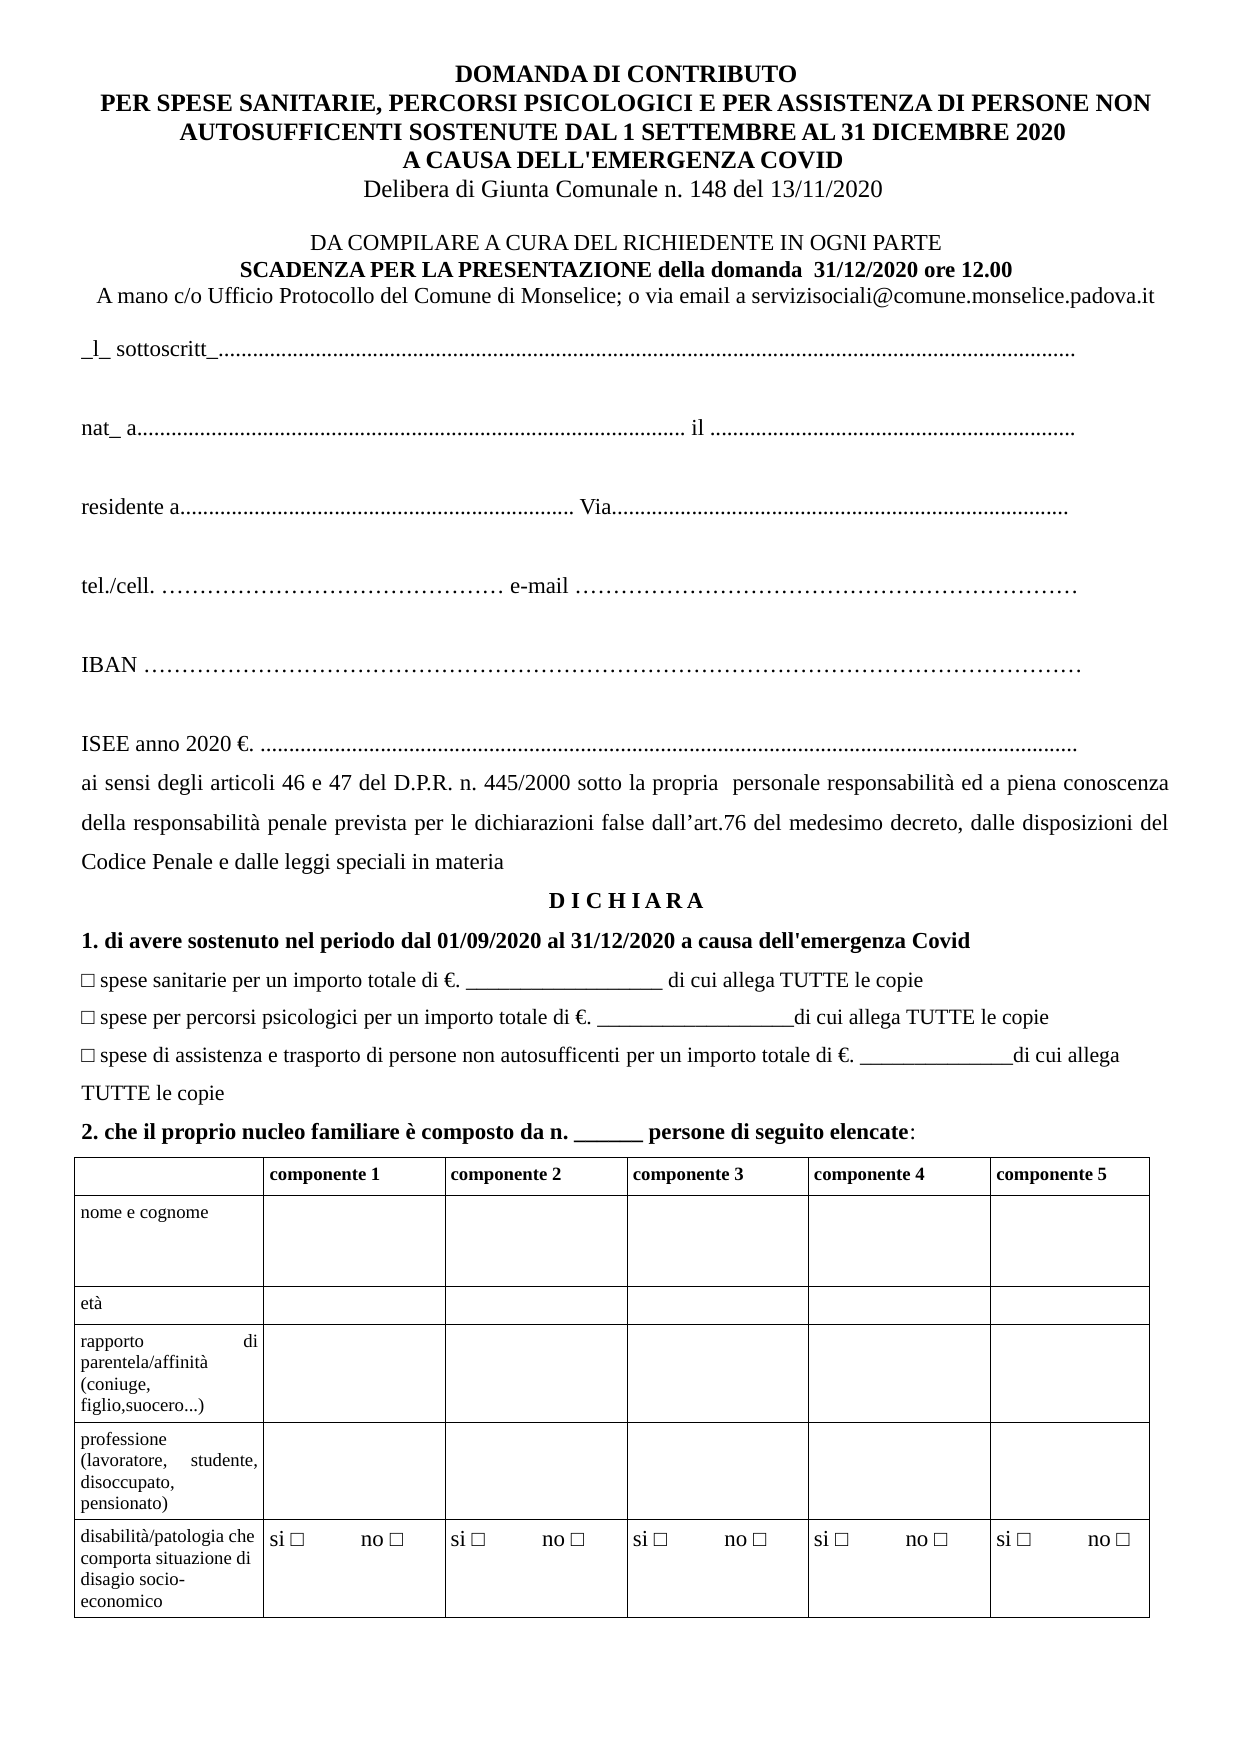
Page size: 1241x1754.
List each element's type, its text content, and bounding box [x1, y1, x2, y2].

text SCADENZA PER LA PRESENTAZIONE della domanda 31/12/2020 ore 12.00 [81, 256, 1171, 282]
text □ spese sanitarie per un importo totale di €. __________________ di cui allega TUTTE le copie [81, 967, 1171, 992]
table_cell [991, 1196, 1149, 1286]
table_cell [991, 1325, 1149, 1422]
text _l_ sottoscritt_...................................................................................................................................................... [81, 335, 1171, 361]
text ai sensi degli articoli 46 e 47 del D.P.R. n. 445/2000 sotto la propria personale responsabilità ed a piena conoscenza della responsabilità penale prevista per le dichiarazioni false dall’art.76 del medesimo decreto, dalle disposizioni del Codice Penale e dalle leggi speciali in materia [81, 769, 1171, 874]
table_cell professione (lavoratore, studente, disoccupato, pensionato) [75, 1423, 263, 1519]
text tel./cell. ……………………………………… e-mail ………………………………………………………… [81, 572, 1171, 598]
table_cell età [75, 1287, 263, 1324]
table_cell [809, 1325, 990, 1422]
text A CAUSA DELL'EMERGENZA COVID [81, 146, 1171, 174]
text IBAN …………………………………………………………………………………………………………… [81, 651, 1171, 677]
table_cell [264, 1423, 445, 1519]
table_cell disabilità/patologia che comporta situazione di disagio socio-economico [75, 1520, 263, 1617]
table_header componente 4 [809, 1158, 990, 1195]
text Delibera di Giunta Comunale n. 148 del 13/11/2020 [81, 174, 1171, 203]
text □ spese per percorsi psicologici per un importo totale di €. __________________di cui allega TUTTE le copie [81, 1004, 1171, 1029]
table_cell [446, 1196, 627, 1286]
table_cell nome e cognome [75, 1196, 263, 1286]
table_cell [264, 1196, 445, 1286]
text D I C H I A R A [81, 888, 1171, 914]
text 2. che il proprio nucleo familiare è composto da n. ______ persone di seguito elencate: [81, 1118, 1171, 1144]
table_cell si □ no □ [628, 1520, 808, 1617]
table_cell [809, 1196, 990, 1286]
table_cell [628, 1423, 808, 1519]
table_cell [446, 1287, 627, 1324]
text 1. di avere sostenuto nel periodo dal 01/09/2020 al 31/12/2020 a causa dell'emergenza Covid [81, 927, 1171, 953]
table_cell [809, 1423, 990, 1519]
text DA COMPILARE A CURA DEL RICHIEDENTE IN OGNI PARTE [81, 229, 1171, 256]
table_cell [446, 1325, 627, 1422]
table_cell [628, 1287, 808, 1324]
text ISEE anno 2020 €. ............................................................................................................................................... [81, 730, 1171, 756]
table_cell [991, 1423, 1149, 1519]
table_header componente 5 [991, 1158, 1149, 1195]
table_cell [809, 1287, 990, 1324]
table_cell si □ no □ [446, 1520, 627, 1617]
table_cell [628, 1325, 808, 1422]
text □ spese di assistenza e trasporto di persone non autosufficenti per un importo totale di €. ______________di cui allega TUTTE le copie [81, 1042, 1171, 1105]
text nat_ a................................................................................................ il ................................................................ [81, 414, 1171, 440]
text residente a..................................................................... Via................................................................................ [81, 493, 1171, 519]
table_cell rapporto di parentela/affinità (coniuge, figlio,suocero...) [75, 1325, 263, 1422]
table_cell [446, 1423, 627, 1519]
table_cell [991, 1287, 1149, 1324]
table_cell [264, 1325, 445, 1422]
table_header componente 2 [446, 1158, 627, 1195]
table_cell [628, 1196, 808, 1286]
table_header [75, 1158, 263, 1195]
text DOMANDA DI CONTRIBUTO [81, 59, 1171, 88]
table_cell si □ no □ [264, 1520, 445, 1617]
text PER SPESE SANITARIE, PERCORSI PSICOLOGICI E PER ASSISTENZA DI PERSONE NON AUTOSUFFICENTI SOSTENUTE DAL 1 SETTEMBRE AL 31 DICEMBRE 2020 [81, 88, 1171, 146]
table_cell si □ no □ [809, 1520, 990, 1617]
table_header componente 1 [264, 1158, 445, 1195]
table_header componente 3 [628, 1158, 808, 1195]
table_cell [264, 1287, 445, 1324]
text A mano c/o Ufficio Protocollo del Comune di Monselice; o via email a servizisociali@comune.monselice.padova.it [81, 282, 1171, 308]
table_cell si □ no □ [991, 1520, 1149, 1617]
